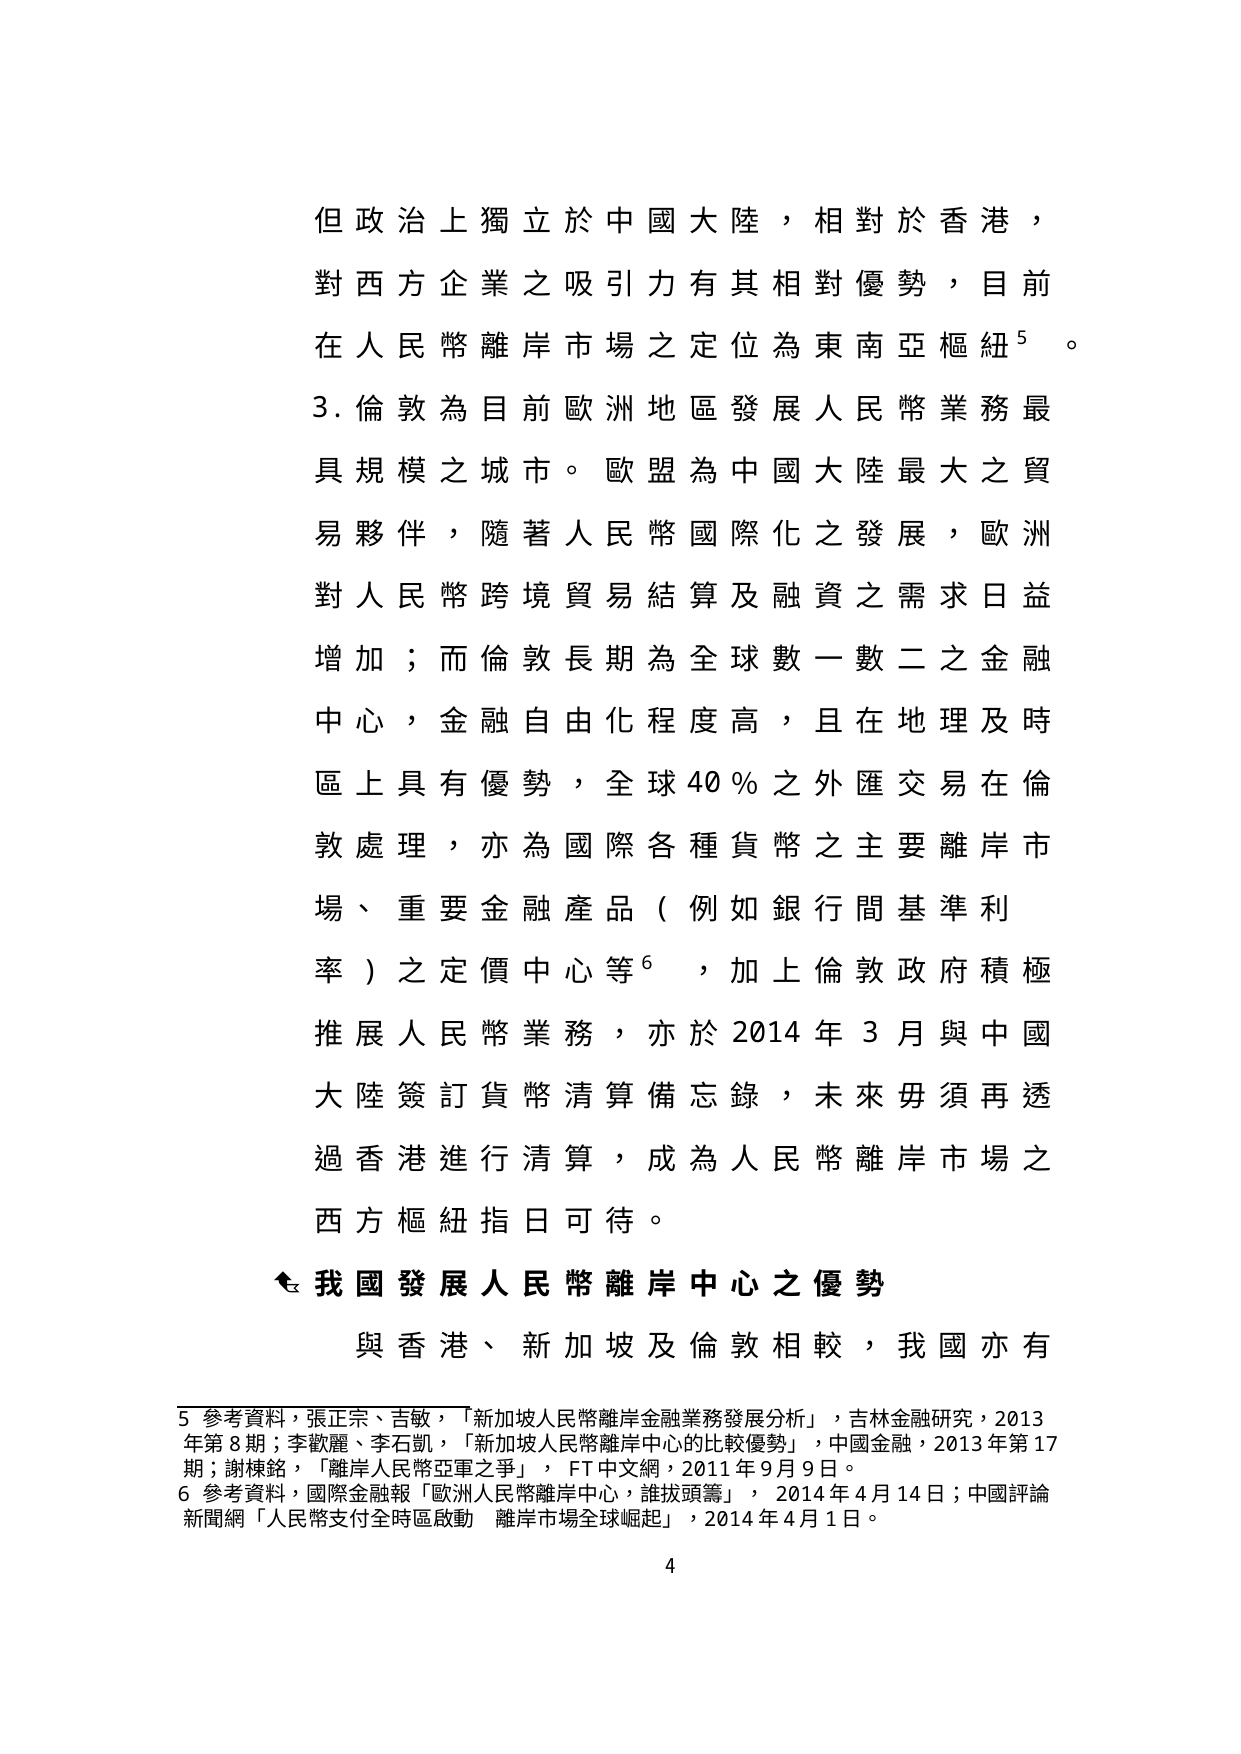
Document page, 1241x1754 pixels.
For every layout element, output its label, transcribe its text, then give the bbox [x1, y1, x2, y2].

text 3.倫敦為目前歐洲地區發展人民幣業務最具規模之城市。歐盟為中國大陸最大之貿易夥伴，隨著人民幣國際化之發展，歐洲對人民幣跨境貿易結算及融資之需求日益增加；而倫敦長期為全球數一數二之金融中心，金融自由化程度高，且在地理及時區上具有優勢，全球40％之外匯交易在倫敦處理，亦為國際各種貨幣之主要離岸市場、重要金融產品(例如銀行間基準利率)之定價中心等，加上倫敦政府積極推展人民幣業務，亦於2014年3月與中國大陸簽訂貨幣清算備忘錄，未來毋須再透過香港進行清算，成為人民幣離岸市場之西方樞紐指日可待。 [271, 365, 1058, 1240]
text 我國發展人民幣離岸中心之優勢 [242, 1240, 1058, 1302]
text 2.新加坡之地緣優勢來自於中國大陸與東協緊密之經貿關係，東協為中國大陸第3大貿易夥伴，而新加坡為東協國家之金融中心，實質之貿易結算需求自不在話下。再者，新加坡本身即為亞洲最大之外匯交易中心，及全球私人銀行、資產管理中心及大宗商品交易中心，擁有彈性之市場系統及政府政策，且在文化上接近中華文化但政治上獨立於中國大陸，相對於香港，對西方企業之吸引力有其相對優勢，目前在人民幣離岸市場之定位為東南亞樞紐。 [271, 177, 1058, 365]
text 參考資料，張正宗、吉敏，「新加坡人民幣離岸金融業務發展分析」，吉林金融研究，2013年第8期；李歡麗、李石凱，「新加坡人民幣離岸中心的比較優勢」，中國金融，2013年第17期；謝棟銘，「離岸人民幣亞軍之爭」， FT中文網，2011年9月9日。 [177, 1407, 1063, 1482]
text 參考資料，國際金融報「歐洲人民幣離岸中心，誰拔頭籌」， 2014年4月14日；中國評論新聞網「人民幣支付全時區啟動 離岸市場全球崛起」，2014年4月1日。 [177, 1482, 1063, 1532]
text 與香港、新加坡及倫敦相較，我國亦有 [271, 1302, 1058, 1365]
